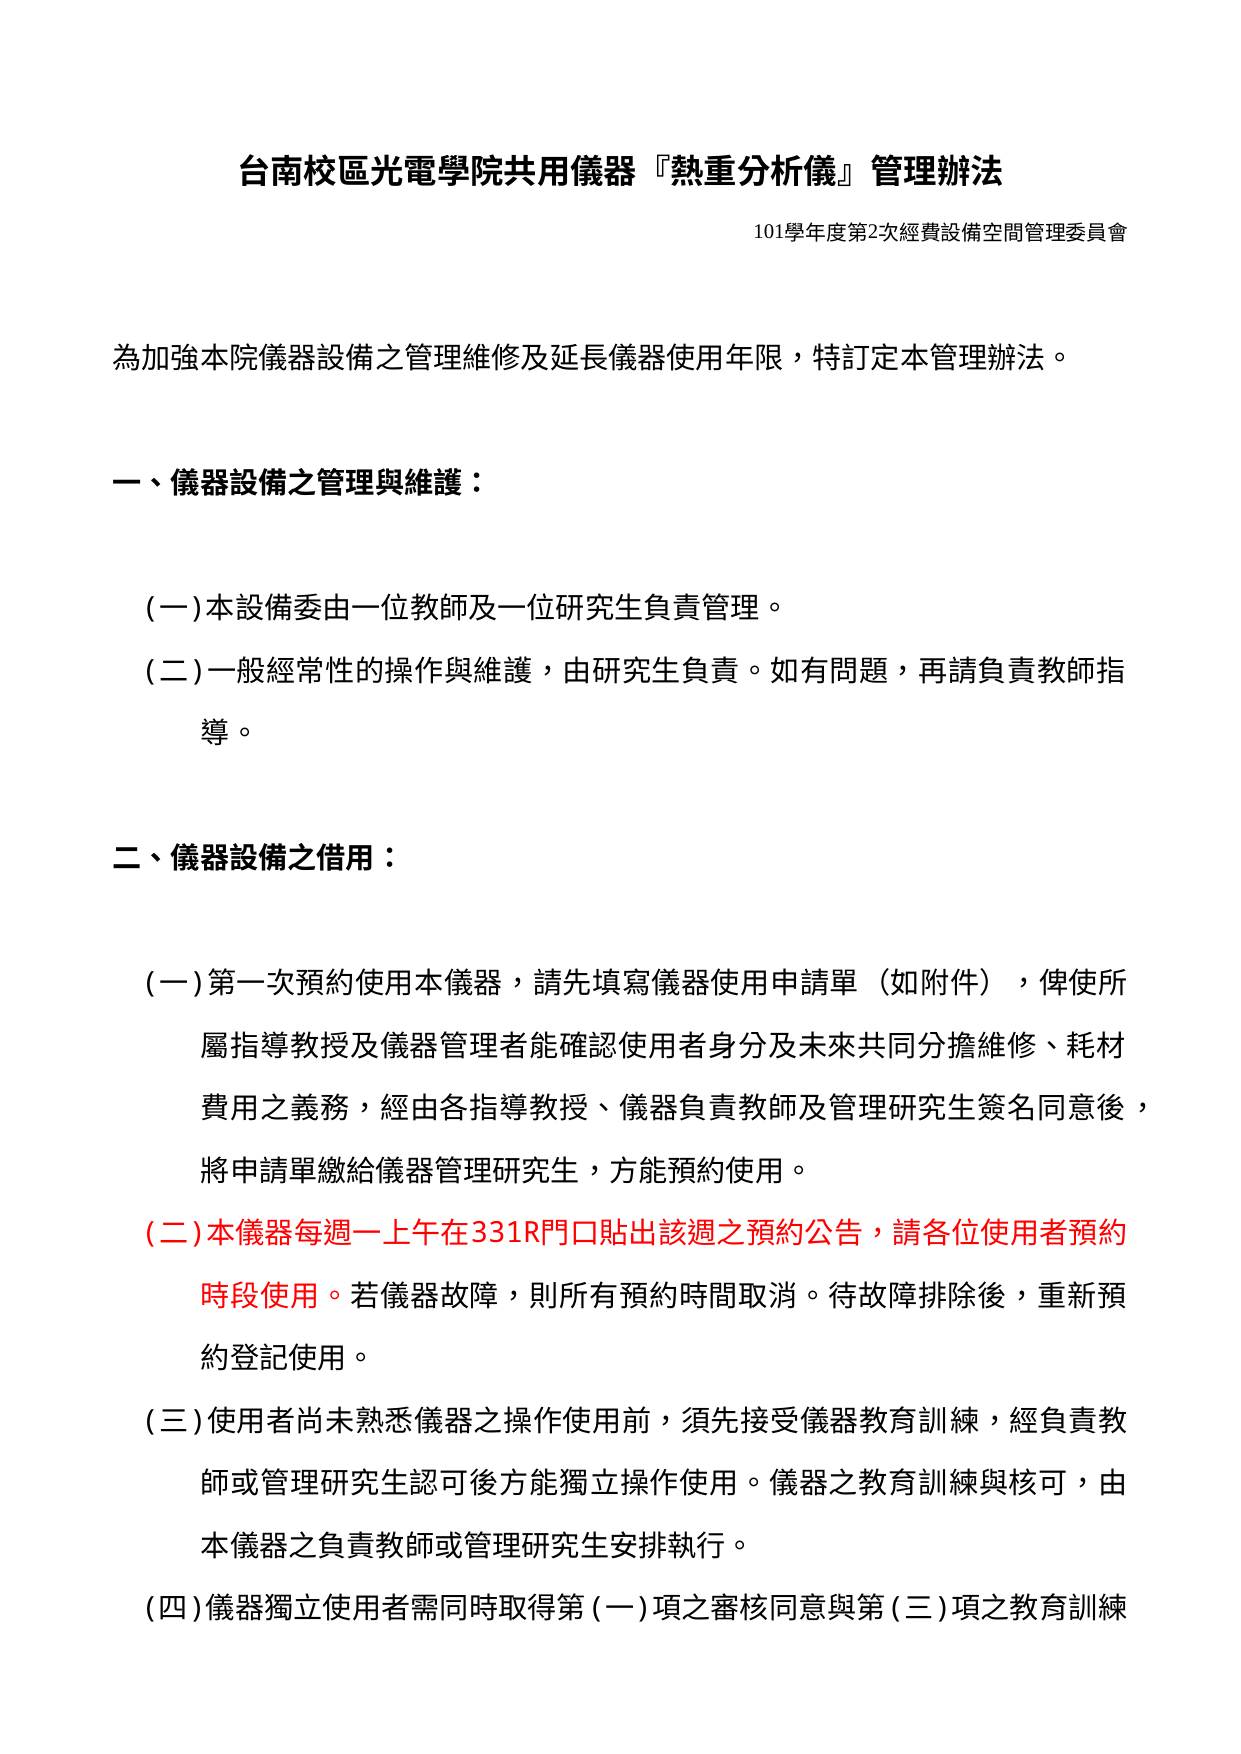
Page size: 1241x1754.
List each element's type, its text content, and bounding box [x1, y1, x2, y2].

text 為加強本院儀器設備之管理維修及延長儀器使用年限，特訂定本管理辦法。 [112, 314, 1128, 377]
text (三)使用者尚未熟悉儀器之操作使用前，須先接受儀器教育訓練，經負責教師或管理研究生認可後方能獨立操作使用。儀器之教育訓練與核可，由本儀器之負責教師或管理研究生安排執行。 [141, 1377, 1128, 1564]
text 二、儀器設備之借用： [112, 814, 1128, 877]
text (二)一般經常性的操作與維護，由研究生負責。如有問題，再請負責教師指導。 [141, 627, 1128, 752]
text (四)儀器獨立使用者需同時取得第(一)項之審核同意與第(三)項之教育訓練 [141, 1564, 1128, 1627]
text (一)第一次預約使用本儀器，請先填寫儀器使用申請單（如附件），俾使所屬指導教授及儀器管理者能確認使用者身分及未來共同分擔維修、耗材費用之義務，經由各指導教授、儀器負責教師及管理研究生簽名同意後，將申請單繳給儀器管理研究生，方能預約使用。 [141, 939, 1128, 1189]
text 101學年度第2次經費設備空間管理委員會 [112, 189, 1128, 252]
text (二)本儀器每週一上午在331R門口貼出該週之預約公告，請各位使用者預約時段使用。若儀器故障，則所有預約時間取消。待故障排除後，重新預約登記使用。 [141, 1189, 1128, 1377]
text 台南校區光電學院共用儀器『熱重分析儀』管理辦法 [112, 127, 1128, 189]
text (一)本設備委由一位教師及一位研究生負責管理。 [112, 564, 1128, 627]
text 一、儀器設備之管理與維護： [112, 439, 1128, 502]
